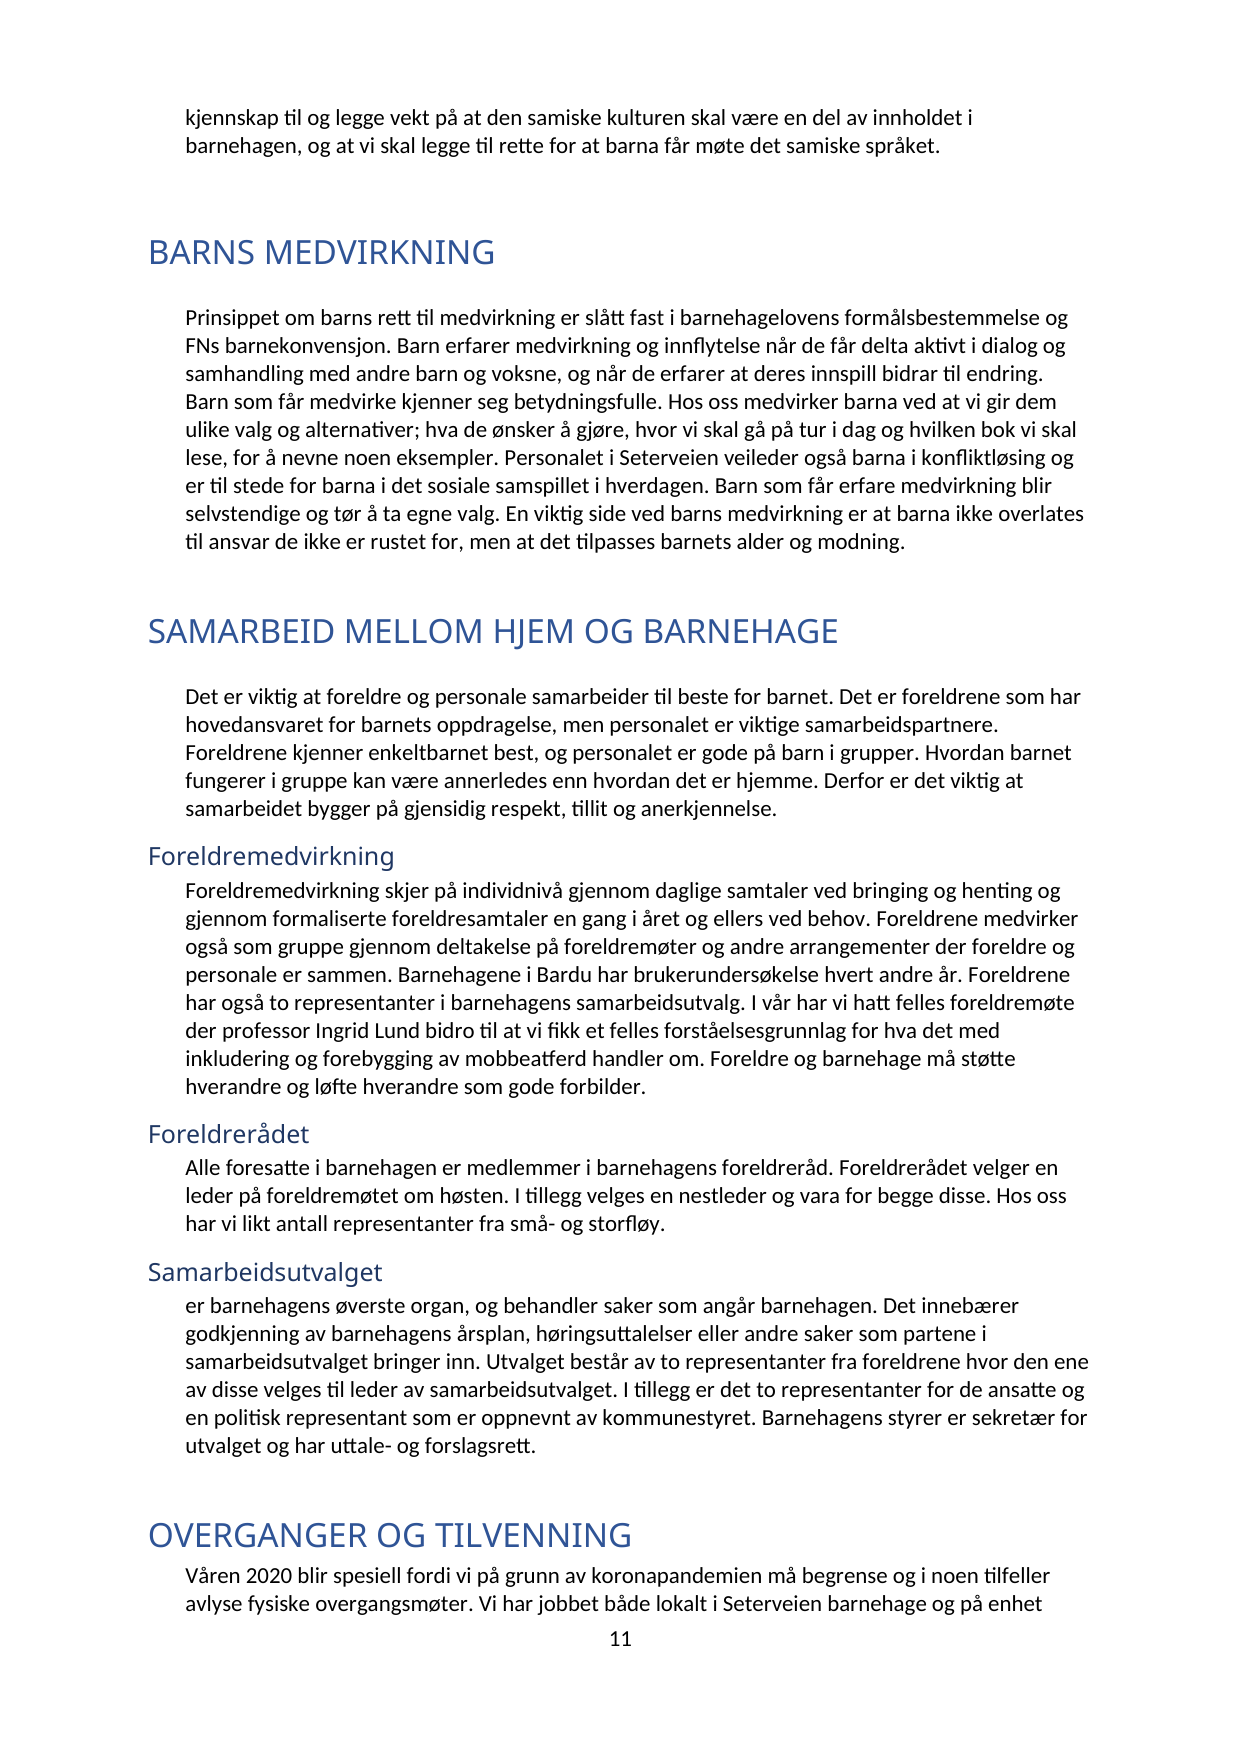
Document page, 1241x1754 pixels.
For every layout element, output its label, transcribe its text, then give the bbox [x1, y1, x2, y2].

subtitle BARNS MEDVIRKNING [148, 229, 1093, 274]
subtitle Foreldremedvirkning [148, 839, 1093, 873]
text Foreldremedvirkning skjer på individnivå gjennom daglige samtaler ved bringing og henting og gjennom formaliserte foreldresamtaler en gang i året og ellers ved behov. Foreldrene medvirker også som gruppe gjennom deltakelse på foreldremøter og andre arrangementer der foreldre og personale er sammen. Barnehagene i Bardu har brukerundersøkelse hvert andre år. Foreldrene har også to representanter i barnehagens samarbeidsutvalg. I vår har vi hatt felles foreldremøte der professor Ingrid Lund bidro til at vi fikk et felles forståelsesgrunnlag for hva det med inkludering og forebygging av mobbeatferd handler om. Foreldre og barnehage må støtte hverandre og løfte hverandre som gode forbilder. [185, 876, 1093, 1100]
text Våren 2020 blir spesiell fordi vi på grunn av koronapandemien må begrense og i noen tilfeller avlyse fysiske overgangsmøter. Vi har jobbet både lokalt i Seterveien barnehage og på enhet [185, 1561, 1093, 1617]
text kjennskap til og legge vekt på at den samiske kulturen skal være en del av innholdet i barnehagen, og at vi skal legge til rette for at barna får møte det samiske språket. [185, 103, 1093, 159]
text Det er viktig at foreldre og personale samarbeider til beste for barnet. Det er foreldrene som har hovedansvaret for barnets oppdragelse, men personalet er viktige samarbeidspartnere. Foreldrene kjenner enkeltbarnet best, og personalet er gode på barn i grupper. Hvordan barnet fungerer i gruppe kan være annerledes enn hvordan det er hjemme. Derfor er det viktig at samarbeidet bygger på gjensidig respekt, tillit og anerkjennelse. [185, 682, 1093, 822]
subtitle Foreldrerådet [148, 1117, 1093, 1151]
text Prinsippet om barns rett til medvirkning er slått fast i barnehagelovens formålsbestemmelse og FNs barnekonvensjon. Barn erfarer medvirkning og innflytelse når de får delta aktivt i dialog og samhandling med andre barn og voksne, og når de erfarer at deres innspill bidrar til endring. Barn som får medvirke kjenner seg betydningsfulle. Hos oss medvirker barna ved at vi gir dem ulike valg og alternativer; hva de ønsker å gjøre, hvor vi skal gå på tur i dag og hvilken bok vi skal lese, for å nevne noen eksempler. Personalet i Seterveien veileder også barna i konfliktløsing og er til stede for barna i det sosiale samspillet i hverdagen. Barn som får erfare medvirkning blir selvstendige og tør å ta egne valg. En viktig side ved barns medvirkning er at barna ikke overlates til ansvar de ikke er rustet for, men at det tilpasses barnets alder og modning. [185, 303, 1093, 555]
text er barnehagens øverste organ, og behandler saker som angår barnehagen. Det innebærer godkjenning av barnehagens årsplan, høringsuttalelser eller andre saker som partene i samarbeidsutvalget bringer inn. Utvalget består av to representanter fra foreldrene hvor den ene av disse velges til leder av samarbeidsutvalget. I tillegg er det to representanter for de ansatte og en politisk representant som er oppnevnt av kommunestyret. Barnehagens styrer er sekretær for utvalget og har uttale- og forslagsrett. [185, 1291, 1093, 1459]
subtitle Samarbeidsutvalget [148, 1254, 1093, 1288]
subtitle SAMARBEID MELLOM HJEM OG BARNEHAGE [148, 608, 1093, 654]
text Alle foresatte i barnehagen er medlemmer i barnehagens foreldreråd. Foreldrerådet velger en leder på foreldremøtet om høsten. I tillegg velges en nestleder og vara for begge disse. Hos oss har vi likt antall representanter fra små- og storfløy. [185, 1153, 1093, 1237]
subtitle OVERGANGER OG TILVENNING [148, 1512, 1093, 1557]
